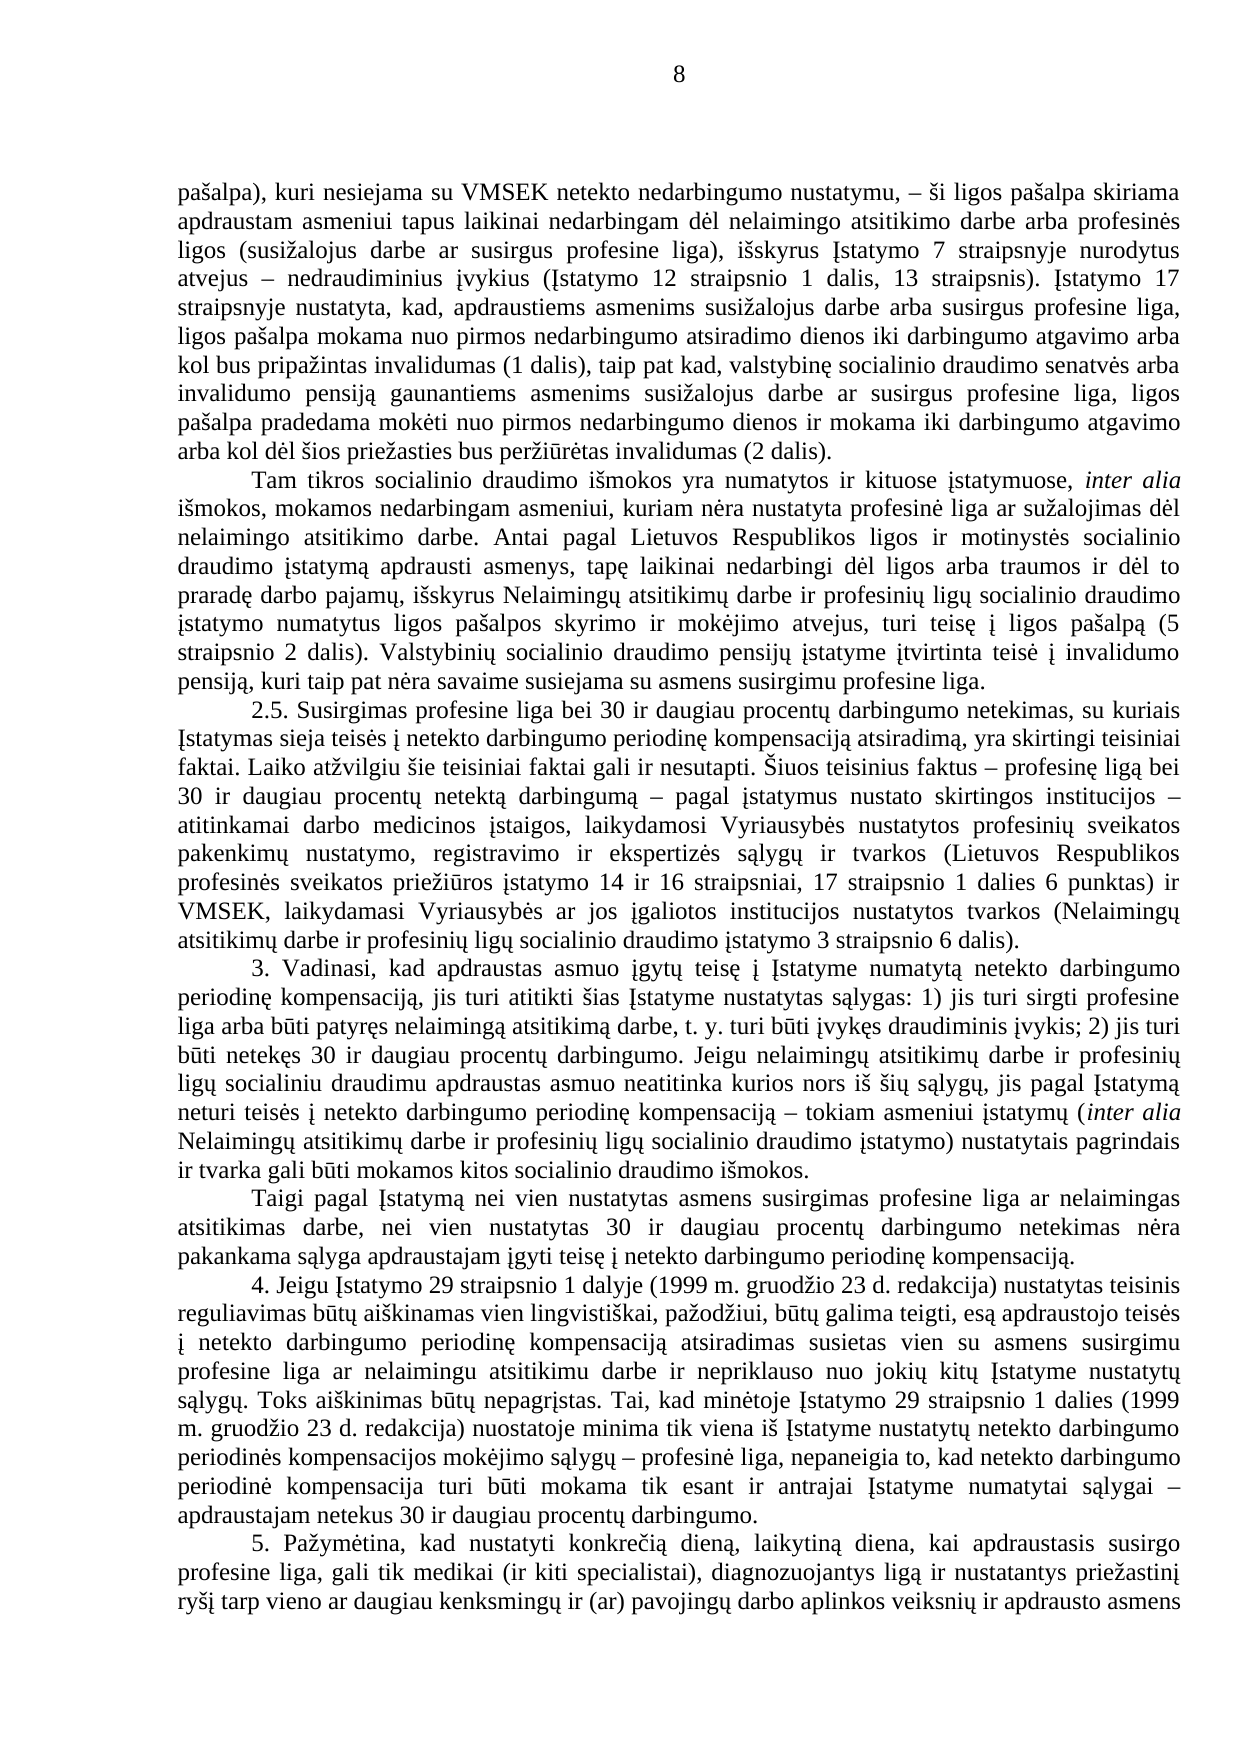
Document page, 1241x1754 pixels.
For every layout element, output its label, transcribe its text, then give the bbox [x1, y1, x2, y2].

text 3. Vadinasi, kad apdraustas asmuo įgytų teisę į Įstatyme numatytą netekto darbingumo periodinę kompensaciją, jis turi atitikti šias Įstatyme nustatytas sąlygas: 1) jis turi sirgti profesine liga arba būti patyręs nelaimingą atsitikimą darbe, t. y. turi būti įvykęs draudiminis įvykis; 2) jis turi būti netekęs 30 ir daugiau procentų darbingumo. Jeigu nelaimingų atsitikimų darbe ir profesinių ligų socialiniu draudimu apdraustas asmuo neatitinka kurios nors iš šių sąlygų, jis pagal Įstatymą neturi teisės į netekto darbingumo periodinę kompensaciją – tokiam asmeniui įstatymų (inter alia Nelaimingų atsitikimų darbe ir profesinių ligų socialinio draudimo įstatymo) nustatytais pagrindais ir tvarka gali būti mokamos kitos socialinio draudimo išmokos. [177, 953, 1181, 1183]
text 2.5. Susirgimas profesine liga bei 30 ir daugiau procentų darbingumo netekimas, su kuriais Įstatymas sieja teisės į netekto darbingumo periodinę kompensaciją atsiradimą, yra skirtingi teisiniai faktai. Laiko atžvilgiu šie teisiniai faktai gali ir nesutapti. Šiuos teisinius faktus – profesinę ligą bei 30 ir daugiau procentų netektą darbingumą – pagal įstatymus nustato skirtingos institucijos – atitinkamai darbo medicinos įstaigos, laikydamosi Vyriausybės nustatytos profesinių sveikatos pakenkimų nustatymo, registravimo ir ekspertizės sąlygų ir tvarkos (Lietuvos Respublikos profesinės sveikatos priežiūros įstatymo 14 ir 16 straipsniai, 17 straipsnio 1 dalies 6 punktas) ir VMSEK, laikydamasi Vyriausybės ar jos įgaliotos institucijos nustatytos tvarkos (Nelaimingų atsitikimų darbe ir profesinių ligų socialinio draudimo įstatymo 3 straipsnio 6 dalis). [177, 695, 1181, 953]
text Taigi pagal Įstatymą nei vien nustatytas asmens susirgimas profesine liga ar nelaimingas atsitikimas darbe, nei vien nustatytas 30 ir daugiau procentų darbingumo netekimas nėra pakankama sąlyga apdraustajam įgyti teisę į netekto darbingumo periodinę kompensaciją. [177, 1183, 1181, 1270]
text pašalpa), kuri nesiejama su VMSEK netekto nedarbingumo nustatymu, – ši ligos pašalpa skiriama apdraustam asmeniui tapus laikinai nedarbingam dėl nelaimingo atsitikimo darbe arba profesinės ligos (susižalojus darbe ar susirgus profesine liga), išskyrus Įstatymo 7 straipsnyje nurodytus atvejus – nedraudiminius įvykius (Įstatymo 12 straipsnio 1 dalis, 13 straipsnis). Įstatymo 17 straipsnyje nustatyta, kad, apdraustiems asmenims susižalojus darbe arba susirgus profesine liga, ligos pašalpa mokama nuo pirmos nedarbingumo atsiradimo dienos iki darbingumo atgavimo arba kol bus pripažintas invalidumas (1 dalis), taip pat kad, valstybinę socialinio draudimo senatvės arba invalidumo pensiją gaunantiems asmenims susižalojus darbe ar susirgus profesine liga, ligos pašalpa pradedama mokėti nuo pirmos nedarbingumo dienos ir mokama iki darbingumo atgavimo arba kol dėl šios priežasties bus peržiūrėtas invalidumas (2 dalis). [177, 177, 1181, 465]
text Tam tikros socialinio draudimo išmokos yra numatytos ir kituose įstatymuose, inter alia išmokos, mokamos nedarbingam asmeniui, kuriam nėra nustatyta profesinė liga ar sužalojimas dėl nelaimingo atsitikimo darbe. Antai pagal Lietuvos Respublikos ligos ir motinystės socialinio draudimo įstatymą apdrausti asmenys, tapę laikinai nedarbingi dėl ligos arba traumos ir dėl to praradę darbo pajamų, išskyrus Nelaimingų atsitikimų darbe ir profesinių ligų socialinio draudimo įstatymo numatytus ligos pašalpos skyrimo ir mokėjimo atvejus, turi teisę į ligos pašalpą (5 straipsnio 2 dalis). Valstybinių socialinio draudimo pensijų įstatyme įtvirtinta teisė į invalidumo pensiją, kuri taip pat nėra savaime susiejama su asmens susirgimu profesine liga. [177, 465, 1181, 695]
text 5. Pažymėtina, kad nustatyti konkrečią dieną, laikytiną diena, kai apdraustasis susirgo profesine liga, gali tik medikai (ir kiti specialistai), diagnozuojantys ligą ir nustatantys priežastinį ryšį tarp vieno ar daugiau kenksmingų ir (ar) pavojingų darbo aplinkos veiksnių ir apdrausto asmens [177, 1528, 1181, 1615]
text 4. Jeigu Įstatymo 29 straipsnio 1 dalyje (1999 m. gruodžio 23 d. redakcija) nustatytas teisinis reguliavimas būtų aiškinamas vien lingvistiškai, pažodžiui, būtų galima teigti, esą apdraustojo teisės į netekto darbingumo periodinę kompensaciją atsiradimas susietas vien su asmens susirgimu profesine liga ar nelaimingu atsitikimu darbe ir nepriklauso nuo jokių kitų Įstatyme nustatytų sąlygų. Toks aiškinimas būtų nepagrįstas. Tai, kad minėtoje Įstatymo 29 straipsnio 1 dalies (1999 m. gruodžio 23 d. redakcija) nuostatoje minima tik viena iš Įstatyme nustatytų netekto darbingumo periodinės kompensacijos mokėjimo sąlygų – profesinė liga, nepaneigia to, kad netekto darbingumo periodinė kompensacija turi būti mokama tik esant ir antrajai Įstatyme numatytai sąlygai – apdraustajam netekus 30 ir daugiau procentų darbingumo. [177, 1270, 1181, 1528]
